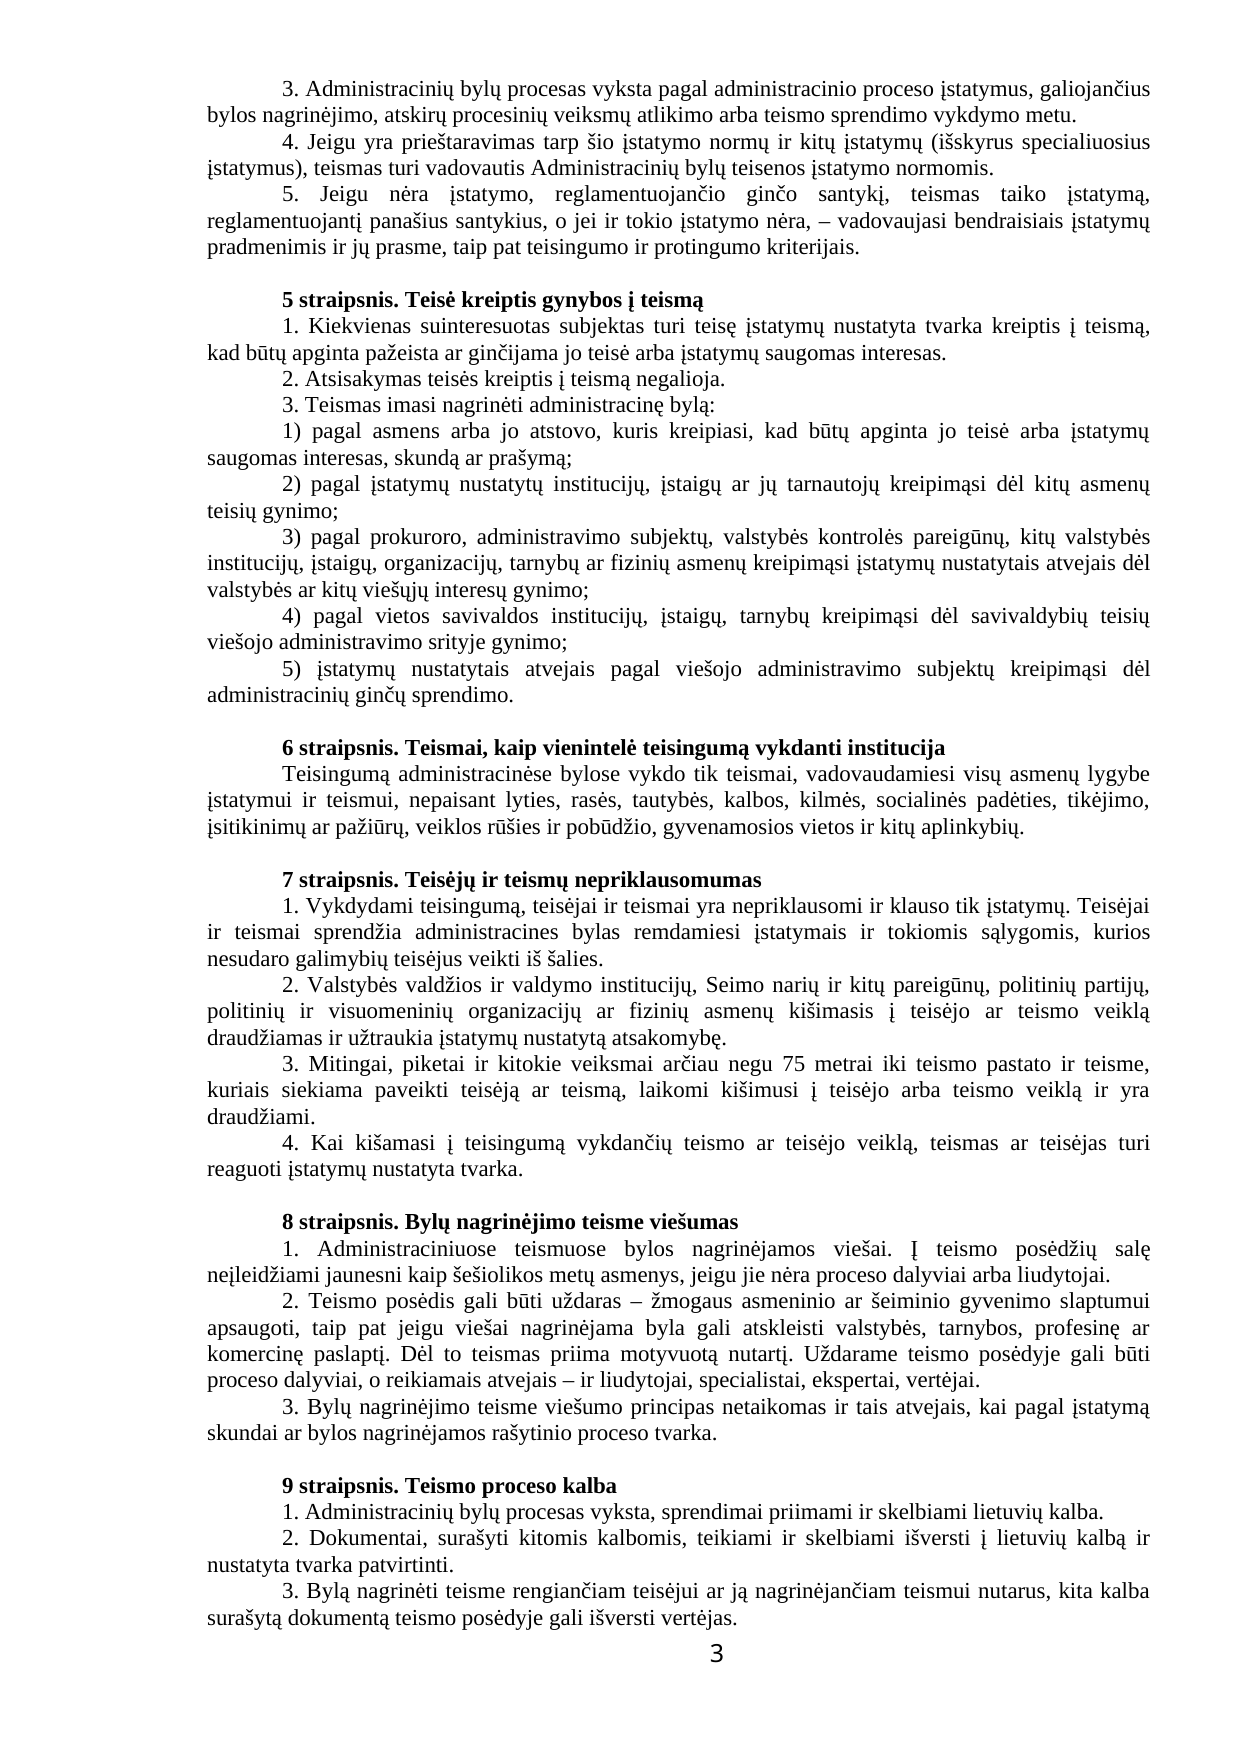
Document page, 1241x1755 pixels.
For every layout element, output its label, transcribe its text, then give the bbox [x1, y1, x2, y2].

text 6 straipsnis. Teismai, kaip vienintelė teisingumą vykdanti institucija [282, 734, 1152, 760]
text 5) įstatymų nustatytais atvejais pagal viešojo administravimo subjektų kreipimąsi dėl administracinių ginčų sprendimo. [207, 655, 1152, 707]
text 3) pagal prokuroro, administravimo subjektų, valstybės kontrolės pareigūnų, kitų valstybės institucijų, įstaigų, organizacijų, tarnybų ar fizinių asmenų kreipimąsi įstatymų nustatytais atvejais dėl valstybės ar kitų viešųjų interesų gynimo; [207, 523, 1152, 602]
text 9 straipsnis. Teismo proceso kalba [207, 1472, 1152, 1498]
text 1. Administracinių bylų procesas vyksta, sprendimai priimami ir skelbiami lietuvių kalba. [207, 1498, 1152, 1524]
text 3. Bylų nagrinėjimo teisme viešumo principas netaikomas ir tais atvejais, kai pagal įstatymą skundai ar bylos nagrinėjamos rašytinio proceso tvarka. [207, 1393, 1152, 1445]
text 2) pagal įstatymų nustatytų institucijų, įstaigų ar jų tarnautojų kreipimąsi dėl kitų asmenų teisių gynimo; [207, 470, 1152, 523]
text 4. Kai kišamasi į teisingumą vykdančių teismo ar teisėjo veiklą, teismas ar teisėjas turi reaguoti įstatymų nustatyta tvarka. [207, 1129, 1152, 1182]
text 3. Administracinių bylų procesas vyksta pagal administracinio proceso įstatymus, galiojančius bylos nagrinėjimo, atskirų procesinių veiksmų atlikimo arba teismo sprendimo vykdymo metu. [207, 75, 1152, 128]
text 3. Teismas imasi nagrinėti administracinę bylą: [207, 391, 1152, 418]
text Teisingumą administracinėse bylose vykdo tik teismai, vadovaudamiesi visų asmenų lygybe įstatymui ir teismui, nepaisant lyties, rasės, tautybės, kalbos, kilmės, socialinės padėties, tikėjimo, įsitikinimų ar pažiūrų, veiklos rūšies ir pobūdžio, gyvenamosios vietos ir kitų aplinkybių. [207, 760, 1152, 839]
text 5 straipsnis. Teisė kreiptis gynybos į teismą [207, 286, 1152, 312]
text 1. Kiekvienas suinteresuotas subjektas turi teisę įstatymų nustatyta tvarka kreiptis į teismą, kad būtų apginta pažeista ar ginčijama jo teisė arba įstatymų saugomas interesas. [207, 312, 1152, 365]
text 2. Atsisakymas teisės kreiptis į teismą negalioja. [207, 365, 1152, 391]
text 1. Administraciniuose teismuose bylos nagrinėjamos viešai. Į teismo posėdžių salę neįleidžiami jaunesni kaip šešiolikos metų asmenys, jeigu jie nėra proceso dalyviai arba liudytojai. [207, 1234, 1152, 1287]
text 2. Dokumentai, surašyti kitomis kalbomis, teikiami ir skelbiami išversti į lietuvių kalbą ir nustatyta tvarka patvirtinti. [207, 1524, 1152, 1577]
text 2. Valstybės valdžios ir valdymo institucijų, Seimo narių ir kitų pareigūnų, politinių partijų, politinių ir visuomeninių organizacijų ar fizinių asmenų kišimasis į teisėjo ar teismo veiklą draudžiamas ir užtraukia įstatymų nustatytą atsakomybę. [207, 971, 1152, 1050]
text 1) pagal asmens arba jo atstovo, kuris kreipiasi, kad būtų apginta jo teisė arba įstatymų saugomas interesas, skundą ar prašymą; [207, 418, 1152, 470]
text 2. Teismo posėdis gali būti uždaras – žmogaus asmeninio ar šeiminio gyvenimo slaptumui apsaugoti, taip pat jeigu viešai nagrinėjama byla gali atskleisti valstybės, tarnybos, profesinę ar komercinę paslaptį. Dėl to teismas priima motyvuotą nutartį. Uždarame teismo posėdyje gali būti proceso dalyviai, o reikiamais atvejais – ir liudytojai, specialistai, ekspertai, vertėjai. [207, 1287, 1152, 1393]
text 4) pagal vietos savivaldos institucijų, įstaigų, tarnybų kreipimąsi dėl savivaldybių teisių viešojo administravimo srityje gynimo; [207, 602, 1152, 655]
text 8 straipsnis. Bylų nagrinėjimo teisme viešumas [207, 1208, 1152, 1234]
text 4. Jeigu yra prieštaravimas tarp šio įstatymo normų ir kitų įstatymų (išskyrus specialiuosius įstatymus), teismas turi vadovautis Administracinių bylų teisenos įstatymo normomis. [207, 128, 1152, 180]
text 3. Bylą nagrinėti teisme rengiančiam teisėjui ar ją nagrinėjančiam teismui nutarus, kita kalba surašytą dokumentą teismo posėdyje gali išversti vertėjas. [207, 1577, 1152, 1630]
text 1. Vykdydami teisingumą, teisėjai ir teismai yra nepriklausomi ir klauso tik įstatymų. Teisėjai ir teismai sprendžia administracines bylas remdamiesi įstatymais ir tokiomis sąlygomis, kurios nesudaro galimybių teisėjus veikti iš šalies. [207, 892, 1152, 971]
text 3. Mitingai, piketai ir kitokie veiksmai arčiau negu 75 metrai iki teismo pastato ir teisme, kuriais siekiama paveikti teisėją ar teismą, laikomi kišimusi į teisėjo arba teismo veiklą ir yra draudžiami. [207, 1050, 1152, 1129]
text 7 straipsnis. Teisėjų ir teismų nepriklausomumas [207, 866, 1152, 892]
text 5. Jeigu nėra įstatymo, reglamentuojančio ginčo santykį, teismas taiko įstatymą, reglamentuojantį panašius santykius, o jei ir tokio įstatymo nėra, – vadovaujasi bendraisiais įstatymų pradmenimis ir jų prasme, taip pat teisingumo ir protingumo kriterijais. [207, 180, 1152, 259]
